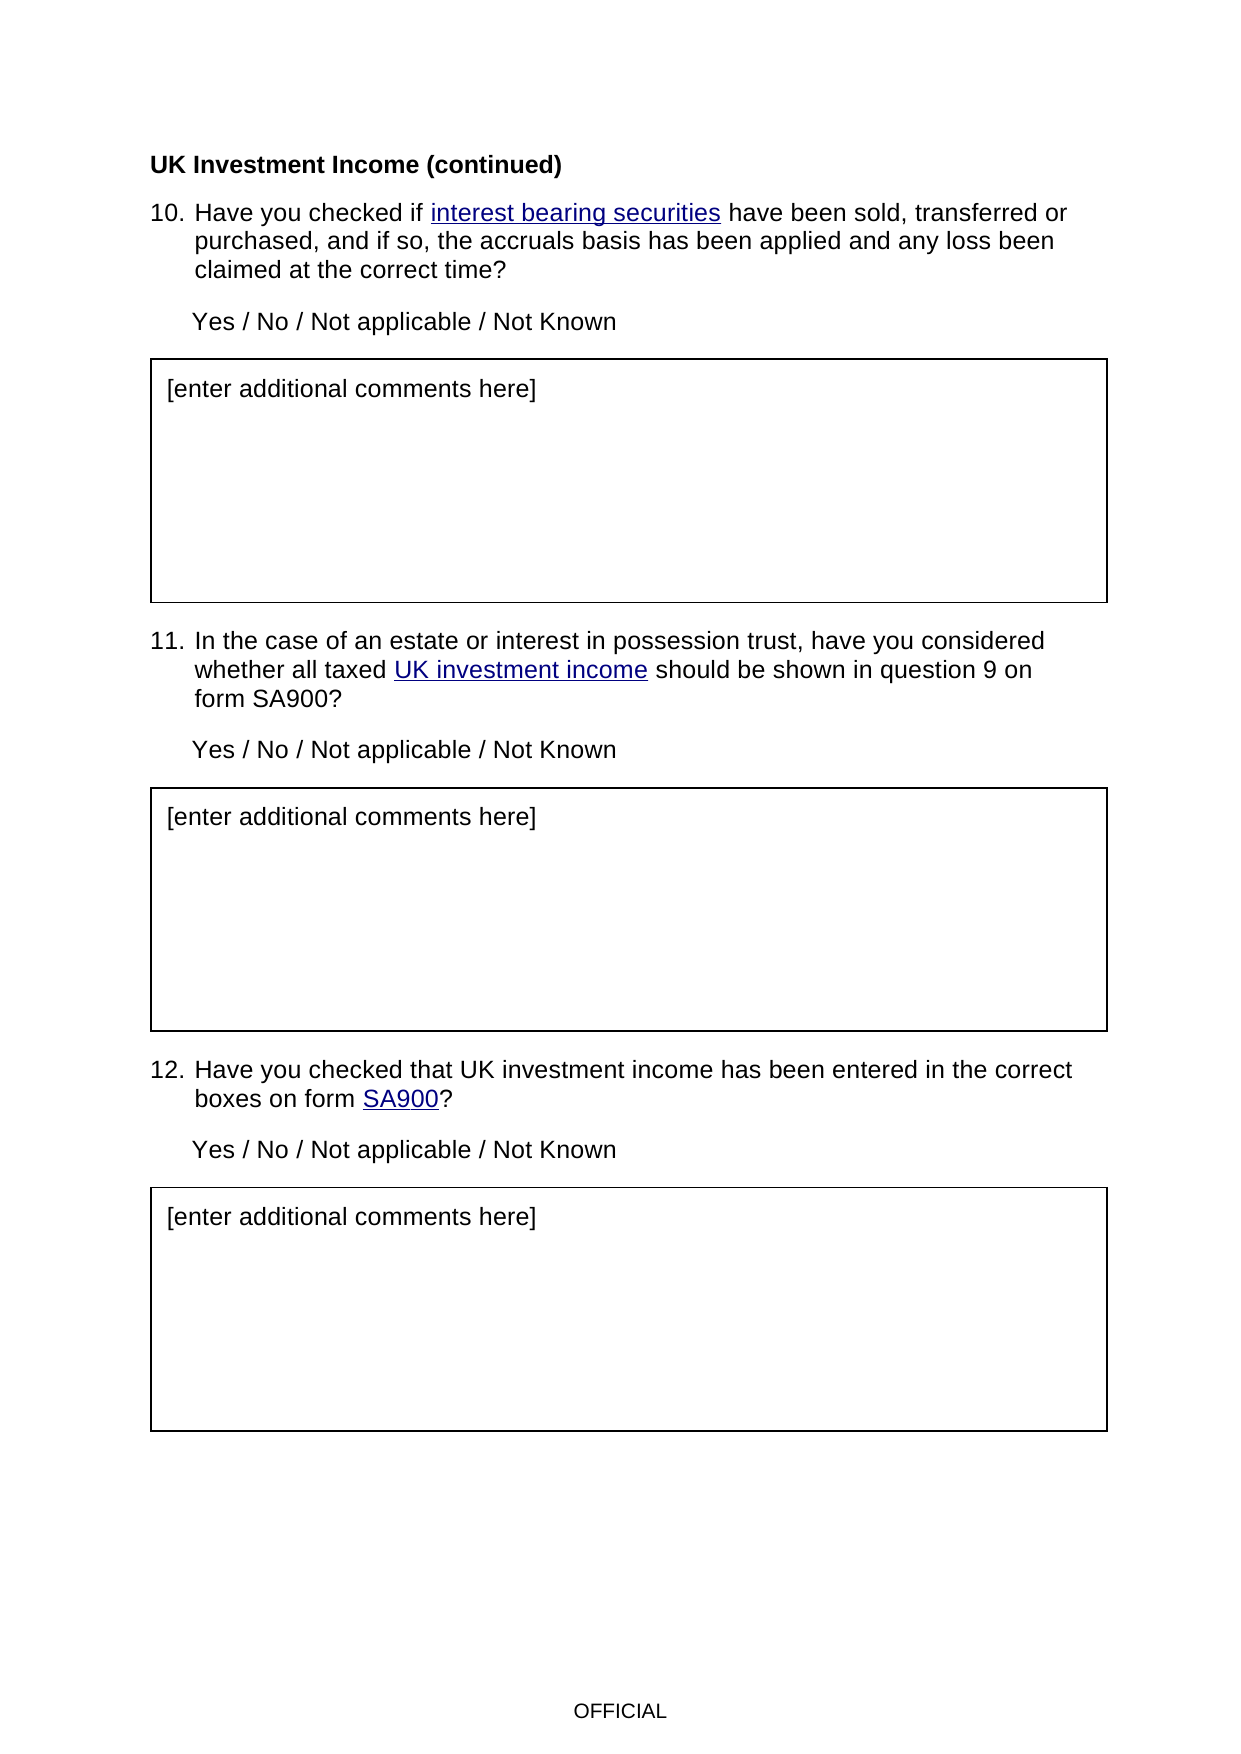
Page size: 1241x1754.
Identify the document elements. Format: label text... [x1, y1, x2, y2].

subtitle UK Investment Income (continued) [150, 150, 1090, 179]
subtitle Yes / No / Not applicable / Not Known [191, 307, 1090, 335]
subtitle In the case of an estate or interest in possession trust, have you considered whether all taxed UK investment income should be shown in question 9 on form SA900? [150, 626, 1090, 712]
subtitle Have you checked if interest bearing securities have been sold, transferred or purchased, and if so, the accruals basis has been applied and any loss been claimed at the correct time? [150, 197, 1090, 284]
subtitle Have you checked that UK investment income has been entered in the correct boxes on form SA900? [150, 1055, 1090, 1112]
text [enter additional comments here] [167, 374, 1087, 402]
text [enter additional comments here] [167, 802, 1087, 831]
subtitle Yes / No / Not applicable / Not Known [191, 1135, 1090, 1164]
text [enter additional comments here] [167, 1202, 1087, 1231]
subtitle Yes / No / Not applicable / Not Known [191, 735, 1090, 764]
